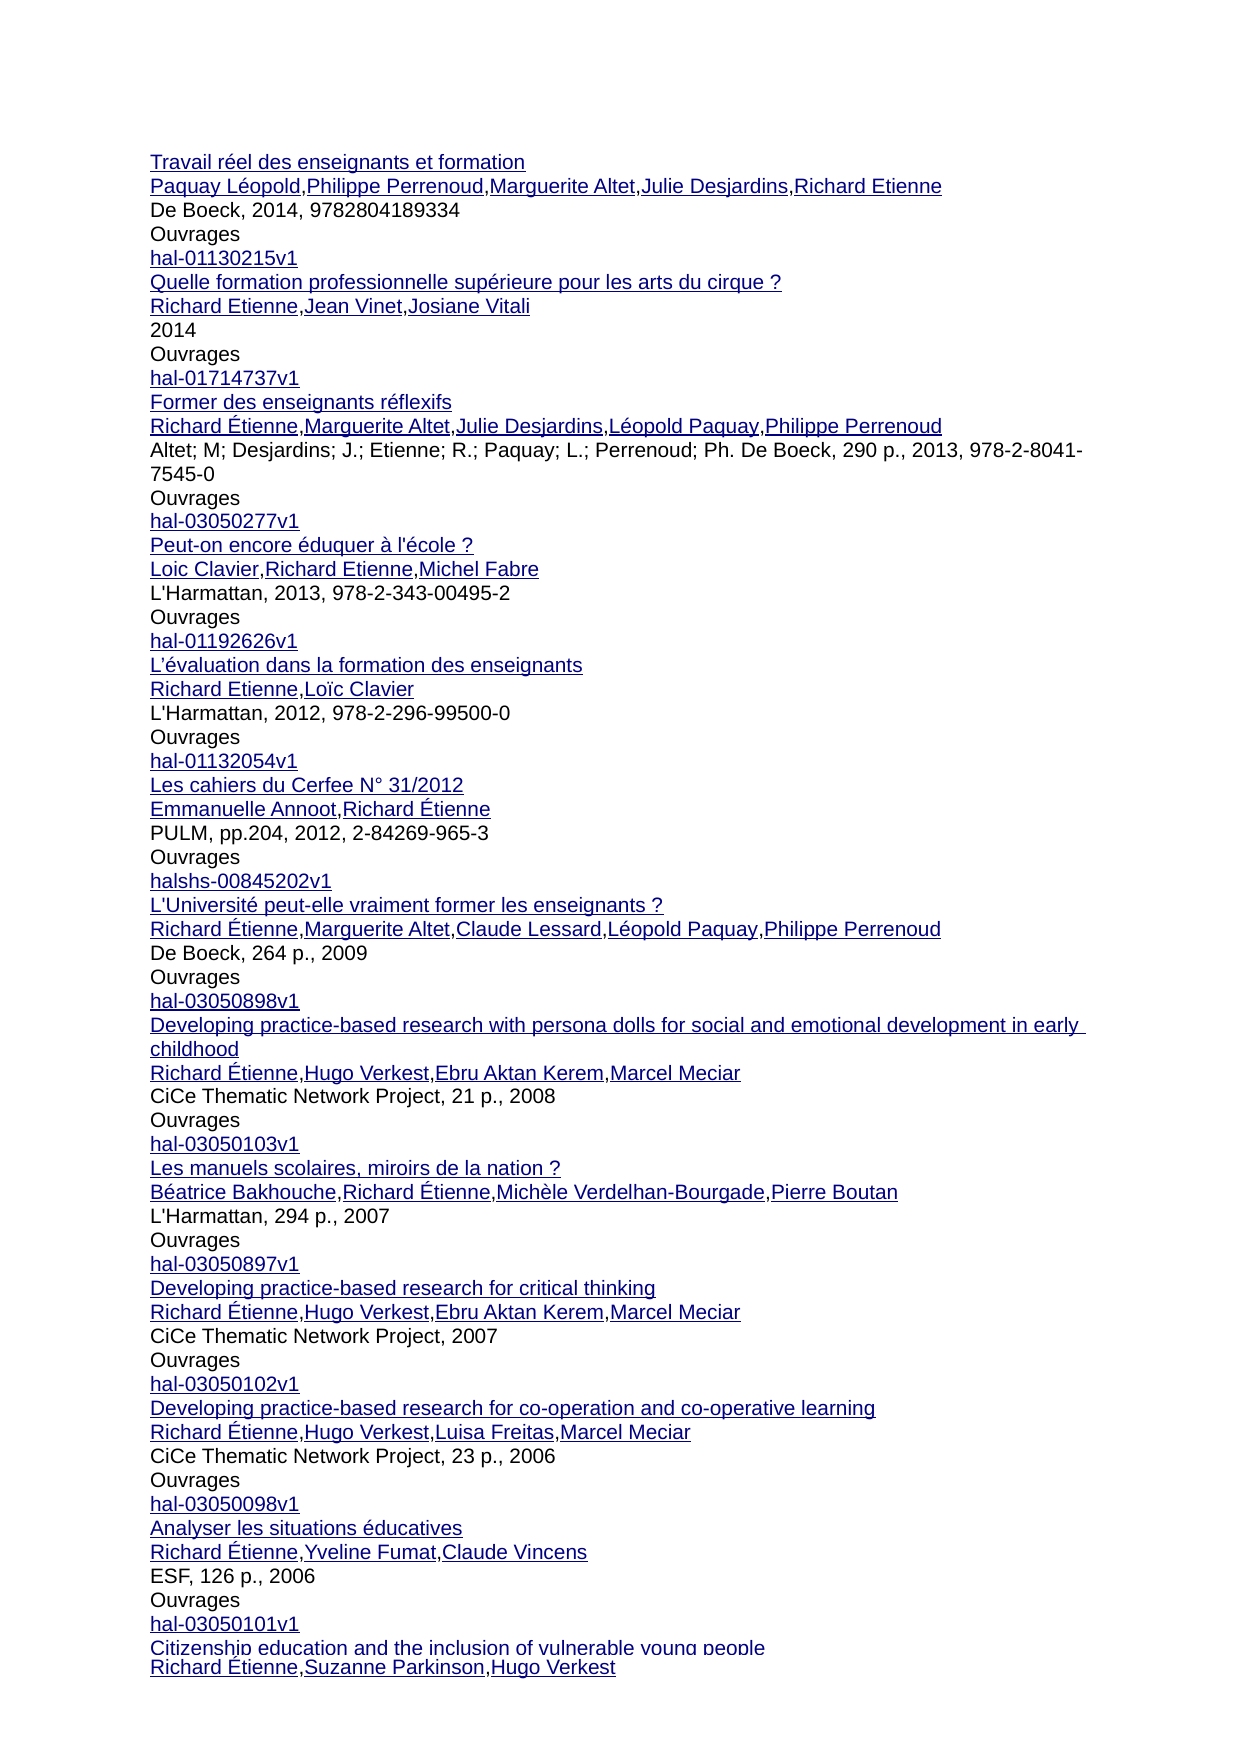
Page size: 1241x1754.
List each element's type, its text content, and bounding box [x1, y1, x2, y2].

table_cell Quelle formation professionnelle supérieure pour les arts du cirque ? Richard Etienne,Jean Vinet,Josiane Vitali 2014 Ouvrages hal-01714737v1 [150, 270, 1090, 389]
table_cell Developing practice-based research with persona dolls for social and emotional development in early childhood Richard Étienne,Hugo Verkest,Ebru Aktan Kerem,Marcel Meciar CiCe Thematic Network Project, 21 p., 2008 Ouvrages hal-03050103v1 [150, 1013, 1090, 1156]
table_cell Former des enseignants réflexifs Richard Étienne,Marguerite Altet,Julie Desjardins,Léopold Paquay,Philippe Perrenoud Altet; M; Desjardins; J.; Etienne; R.; Paquay; L.; Perrenoud; Ph. De Boeck, 290 p., 2013, 978-2-8041-7545-0 Ouvrages hal-03050277v1 [150, 390, 1090, 533]
table_cell Developing practice-based research for co-operation and co-operative learning Richard Étienne,Hugo Verkest,Luisa Freitas,Marcel Meciar CiCe Thematic Network Project, 23 p., 2006 Ouvrages hal-03050098v1 [150, 1396, 1090, 1516]
table_cell Peut-on encore éduquer à l'école ? Loic Clavier,Richard Etienne,Michel Fabre L'Harmattan, 2013, 978-2-343-00495-2 Ouvrages hal-01192626v1 [150, 533, 1090, 653]
table_cell Les manuels scolaires, miroirs de la nation ? Béatrice Bakhouche,Richard Étienne,Michèle Verdelhan-Bourgade,Pierre Boutan L'Harmattan, 294 p., 2007 Ouvrages hal-03050897v1 [150, 1156, 1090, 1276]
table_cell Travail réel des enseignants et formation Paquay Léopold,Philippe Perrenoud,Marguerite Altet,Julie Desjardins,Richard Etienne De Boeck, 2014, 9782804189334 Ouvrages hal-01130215v1 [150, 150, 1090, 270]
table_cell L’évaluation dans la formation des enseignants Richard Etienne,Loïc Clavier L'Harmattan, 2012, 978-2-296-99500-0 Ouvrages hal-01132054v1 [150, 653, 1090, 773]
table_cell Citizenship education and the inclusion of vulnerable young people Richard Étienne,Suzanne Parkinson,Hugo Verkest [150, 1635, 1090, 1679]
table_cell Les cahiers du Cerfee N° 31/2012 Emmanuelle Annoot,Richard Étienne PULM, pp.204, 2012, 2-84269-965-3 Ouvrages halshs-00845202v1 [150, 773, 1090, 893]
table_cell L'Université peut-elle vraiment former les enseignants ? Richard Étienne,Marguerite Altet,Claude Lessard,Léopold Paquay,Philippe Perrenoud De Boeck, 264 p., 2009 Ouvrages hal-03050898v1 [150, 893, 1090, 1012]
table_cell Analyser les situations éducatives Richard Étienne,Yveline Fumat,Claude Vincens ESF, 126 p., 2006 Ouvrages hal-03050101v1 [150, 1516, 1090, 1635]
table_cell Developing practice-based research for critical thinking Richard Étienne,Hugo Verkest,Ebru Aktan Kerem,Marcel Meciar CiCe Thematic Network Project, 2007 Ouvrages hal-03050102v1 [150, 1276, 1090, 1396]
